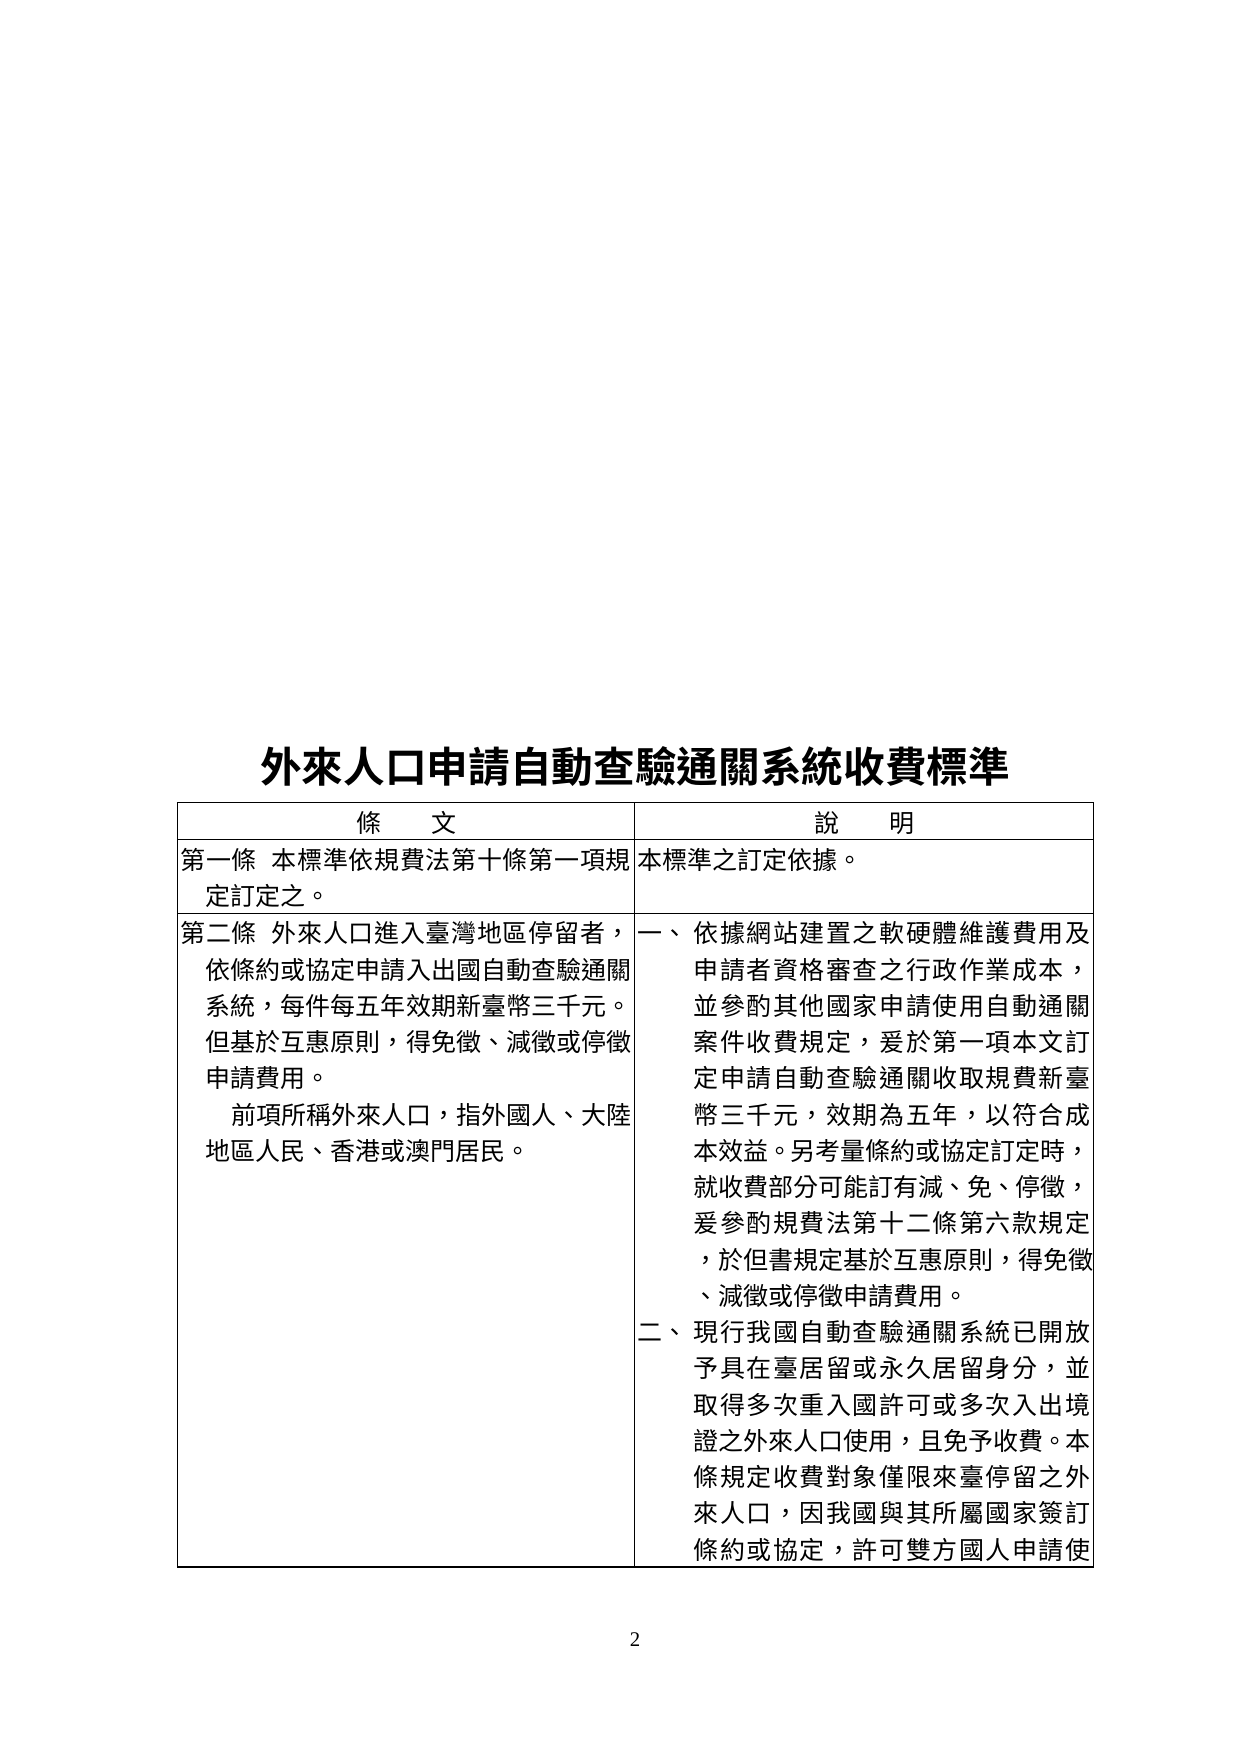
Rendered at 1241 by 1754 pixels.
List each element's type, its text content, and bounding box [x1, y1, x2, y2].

table_header 條 文 [178, 803, 634, 839]
table_cell 第二條 外來人口進入臺灣地區停留者，依條約或協定申請入出國自動查驗通關系統，每件每五年效期新臺幣三千元。但基於互惠原則，得免徵、減徵或停徵申請費用。 前項所稱外來人口，指外國人、大陸地區人民、香港或澳門居民。 [178, 914, 634, 1566]
table_cell 依據網站建置之軟硬體維護費用及申請者資格審查之行政作業成本，並參酌其他國家申請使用自動通關案件收費規定，爰於第一項本文訂定申請自動查驗通關收取規費新臺幣三千元，效期為五年，以符合成本效益。另考量條約或協定訂定時，就收費部分可能訂有減、免、停徵，爰參酌規費法第十二條第六款規定，於但書規定基於互惠原則，得免徵、減徵或停徵申請費用。 現行我國自動查驗通關系統已開放予具在臺居留或永久居留身分，並取得多次重入國許可或多次入出境證之外來人口使用，且免予收費。本條規定收費對象僅限來臺停留之外來人口，因我國與其所屬國家簽訂條約或協定，許可雙方國人申請使 [635, 914, 1093, 1566]
table_cell 第一條 本標準依規費法第十條第一項規定訂定之。 [178, 840, 634, 913]
table_cell 本標準之訂定依據。 [635, 840, 1093, 913]
text 外來人口申請自動查驗通關系統收費標準 [177, 727, 1092, 802]
table_header 說 明 [635, 803, 1093, 839]
